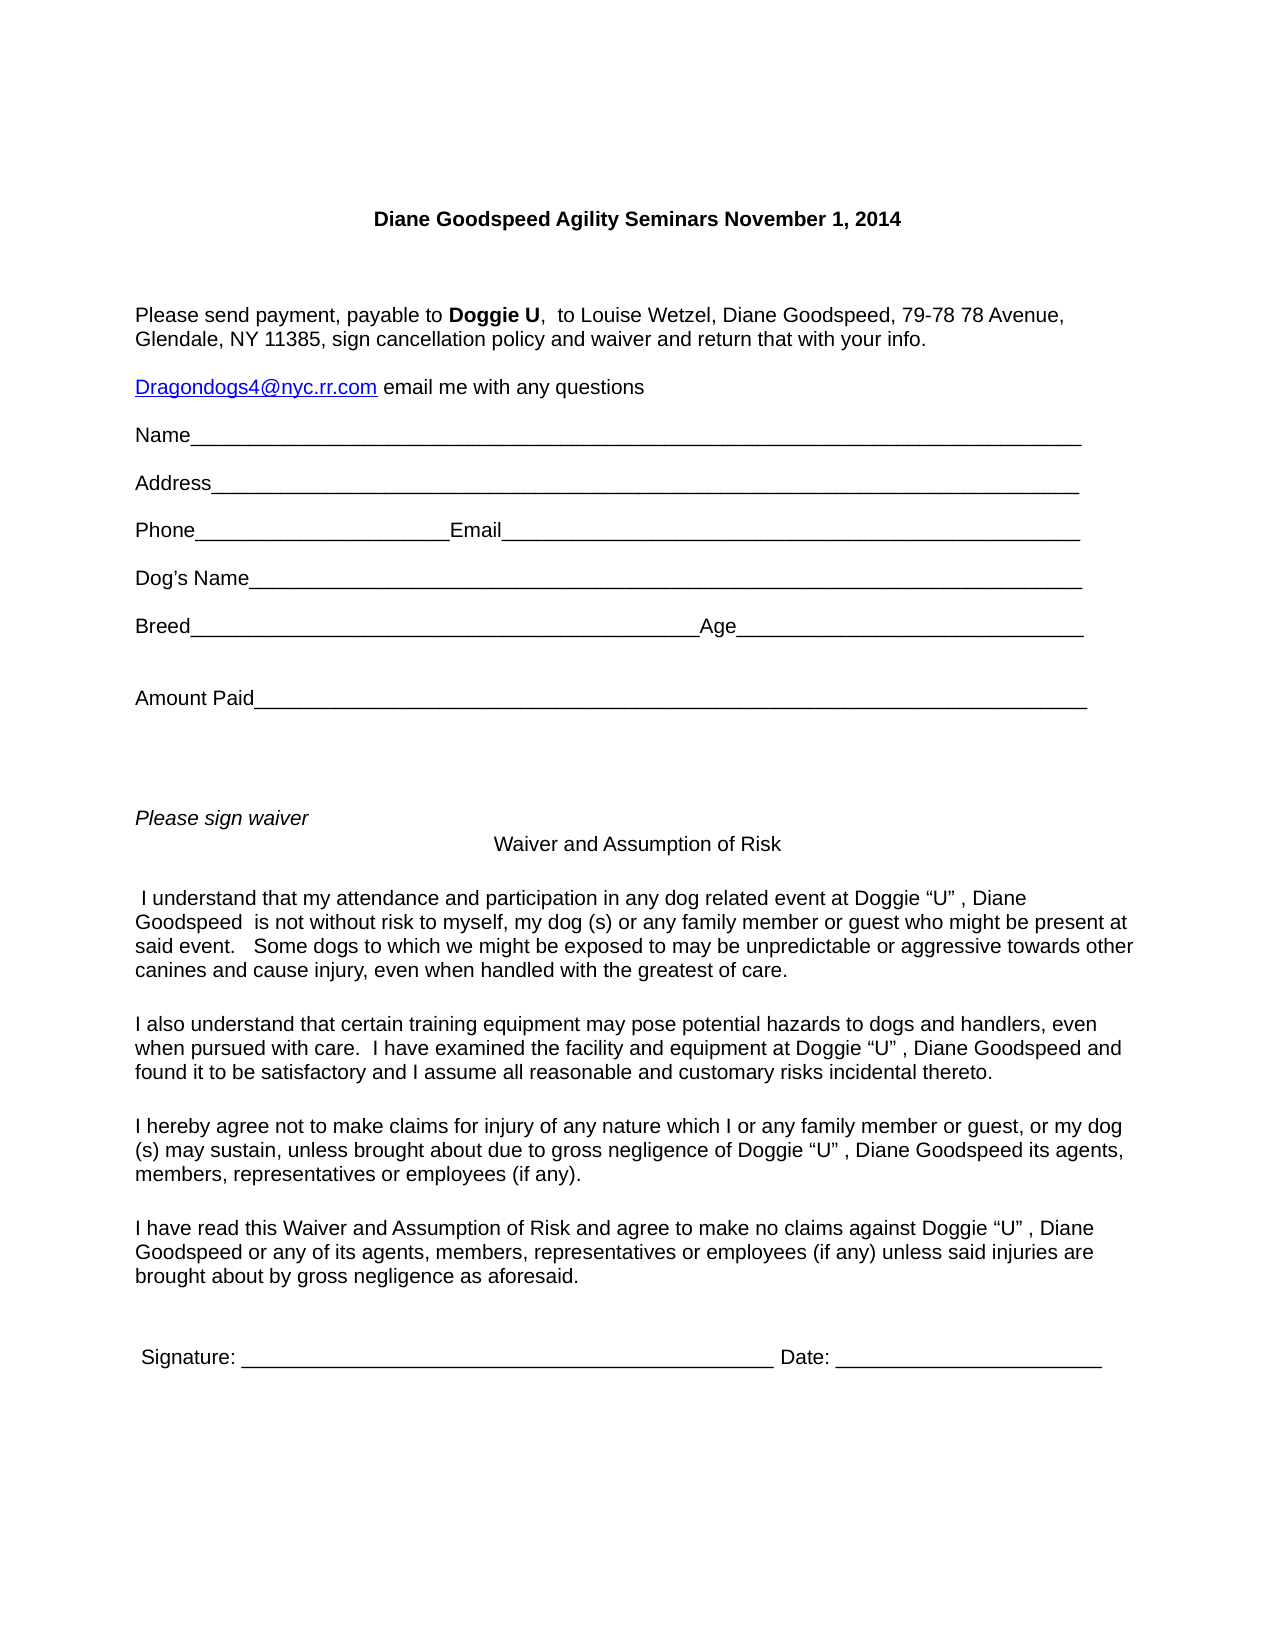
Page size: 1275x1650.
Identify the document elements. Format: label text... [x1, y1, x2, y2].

text Dog’s Name________________________________________________________________________ [135, 566, 1140, 590]
text Signature: ______________________________________________ Date: _______________________ [135, 1345, 1140, 1369]
text Address___________________________________________________________________________ [135, 470, 1140, 494]
text I also understand that certain training equipment may pose potential hazards to dogs and handlers, even when pursued with care. I have examined the facility and equipment at Doggie “U” , Diane Goodspeed and found it to be satisfactory and I assume all reasonable and customary risks incidental thereto. [135, 1012, 1140, 1083]
text I hereby agree not to make claims for injury of any nature which I or any family member or guest, or my dog (s) may sustain, unless brought about due to gross negligence of Doggie “U” , Diane Goodspeed its agents, members, representatives or employees (if any). [135, 1114, 1140, 1186]
text Phone______________________Email__________________________________________________ [135, 518, 1140, 542]
text Waiver and Assumption of Risk [135, 831, 1140, 855]
text Please send payment, payable to Doggie U, to Louise Wetzel, Diane Goodspeed, 79-78 78 Avenue, Glendale, NY 11385, sign cancellation policy and waiver and return that with your info. [135, 303, 1140, 351]
text I understand that my attendance and participation in any dog related event at Doggie “U” , Diane Goodspeed is not without risk to myself, my dog (s) or any family member or guest who might be present at said event. Some dogs to which we might be exposed to may be unpredictable or aggressive towards other canines and cause injury, even when handled with the greatest of care. [135, 886, 1140, 981]
text Please sign waiver [135, 806, 1140, 830]
text Name_____________________________________________________________________________ [135, 422, 1140, 446]
text Amount Paid________________________________________________________________________ [135, 686, 1140, 710]
text Dragondogs4@nyc.rr.com email me with any questions [135, 374, 1140, 398]
text I have read this Waiver and Assumption of Risk and agree to make no claims against Doggie “U” , Diane Goodspeed or any of its agents, members, representatives or employees (if any) unless said injuries are brought about by gross negligence as aforesaid. [135, 1216, 1140, 1288]
text Breed____________________________________________Age______________________________ [135, 614, 1140, 638]
text Diane Goodspeed Agility Seminars November 1, 2014 [135, 207, 1140, 231]
